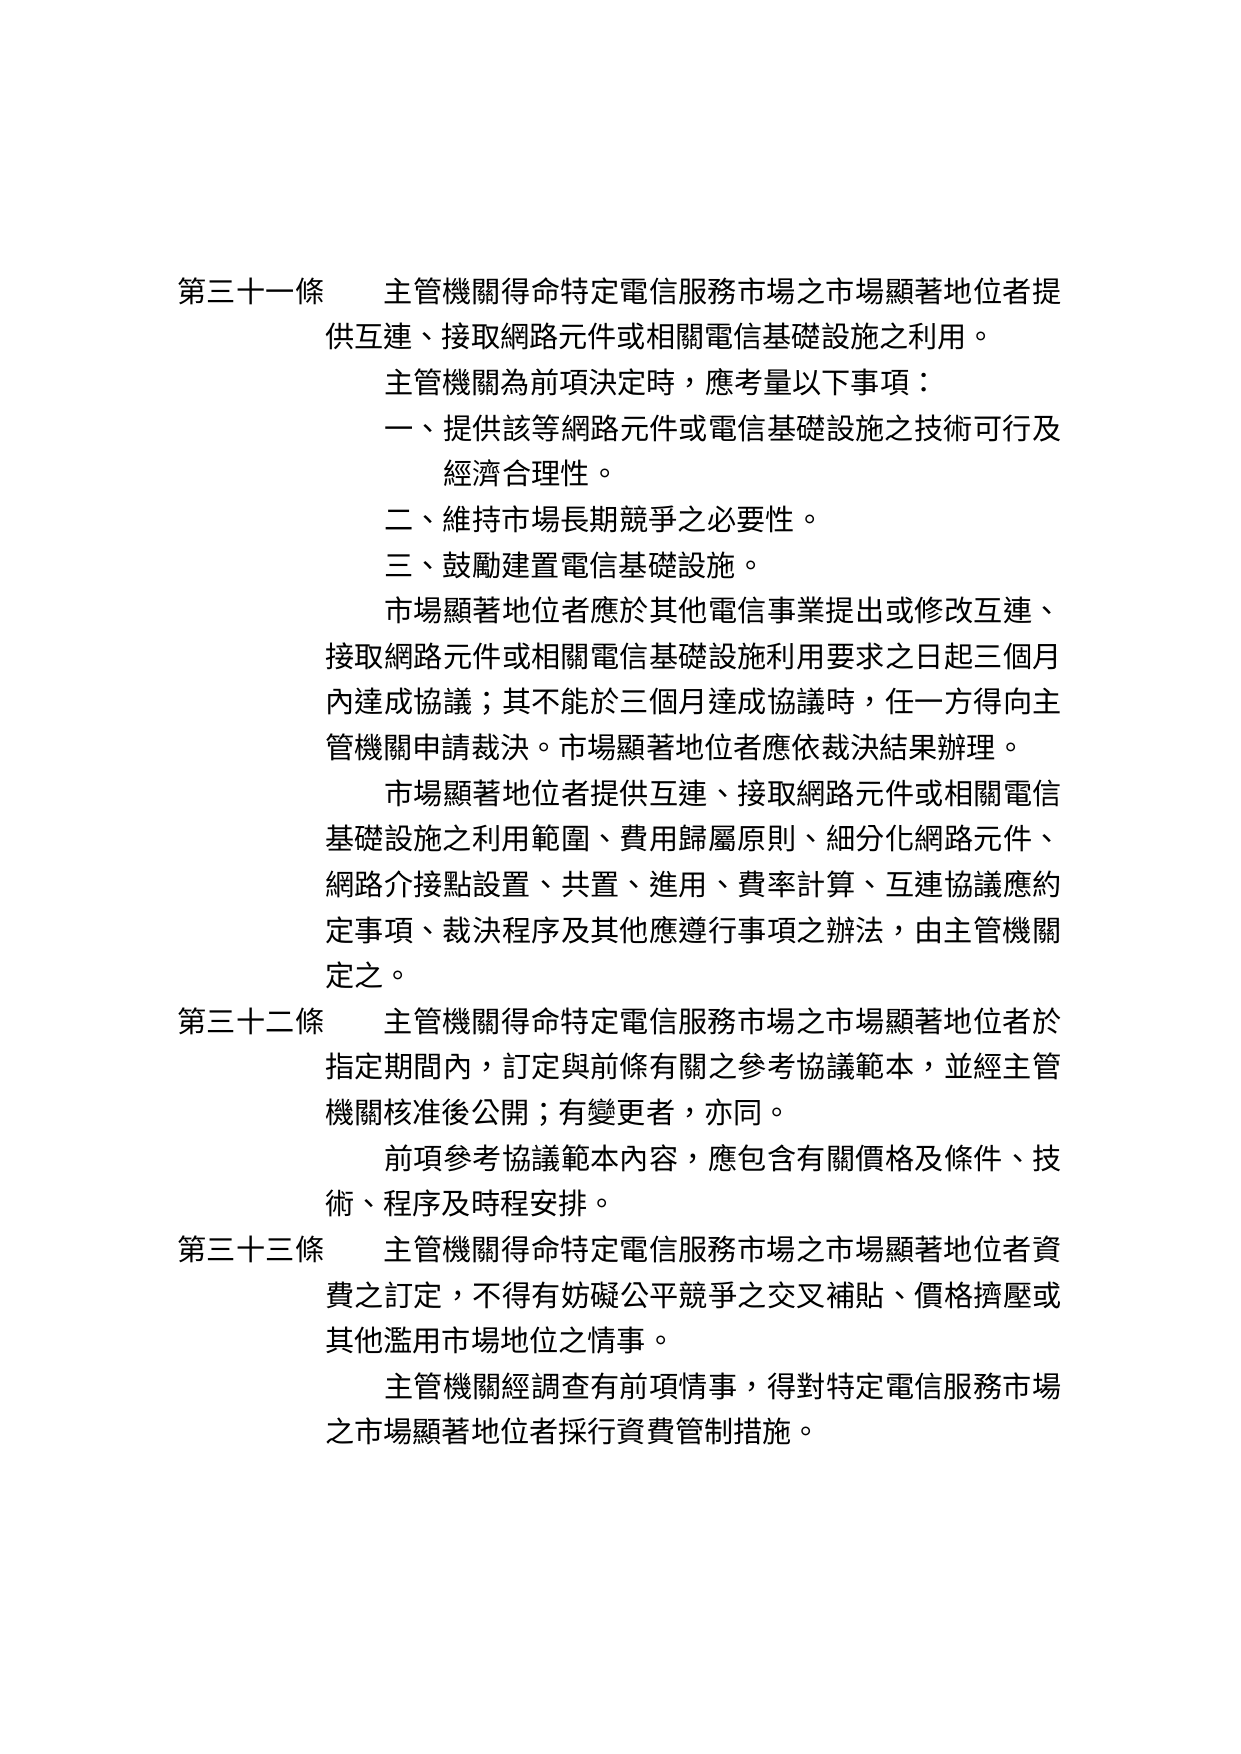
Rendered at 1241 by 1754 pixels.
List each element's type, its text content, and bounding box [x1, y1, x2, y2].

text 一、提供該等網路元件或電信基礎設施之技術可行及經濟合理性。 [384, 403, 1063, 494]
text 前項參考協議範本內容，應包含有關價格及條件、技術、程序及時程安排。 [325, 1133, 1063, 1224]
text 二、維持市場長期競爭之必要性。 [384, 494, 1063, 539]
text 第三十三條 主管機關得命特定電信服務市場之市場顯著地位者資費之訂定，不得有妨礙公平競爭之交叉補貼、價格擠壓或其他濫用市場地位之情事。 [177, 1224, 1063, 1361]
text 主管機關經調查有前項情事，得對特定電信服務市場之市場顯著地位者採行資費管制措施。 [325, 1361, 1063, 1452]
text 市場顯著地位者應於其他電信事業提出或修改互連、接取網路元件或相關電信基礎設施利用要求之日起三個月內達成協議；其不能於三個月達成協議時，任一方得向主管機關申請裁決。市場顯著地位者應依裁決結果辦理。 [325, 585, 1063, 768]
text 市場顯著地位者提供互連、接取網路元件或相關電信基礎設施之利用範圍、費用歸屬原則、細分化網路元件、網路介接點設置、共置、進用、費率計算、互連協議應約定事項、裁決程序及其他應遵行事項之辦法，由主管機關定之。 [325, 768, 1063, 996]
text 第三十一條 主管機關得命特定電信服務市場之市場顯著地位者提供互連、接取網路元件或相關電信基礎設施之利用。 [177, 266, 1063, 357]
text 第三十二條 主管機關得命特定電信服務市場之市場顯著地位者於指定期間內，訂定與前條有關之參考協議範本，並經主管機關核准後公開；有變更者，亦同。 [177, 996, 1063, 1133]
text 三、鼓勵建置電信基礎設施。 [384, 539, 1063, 585]
text 主管機關為前項決定時，應考量以下事項： [325, 357, 1063, 403]
